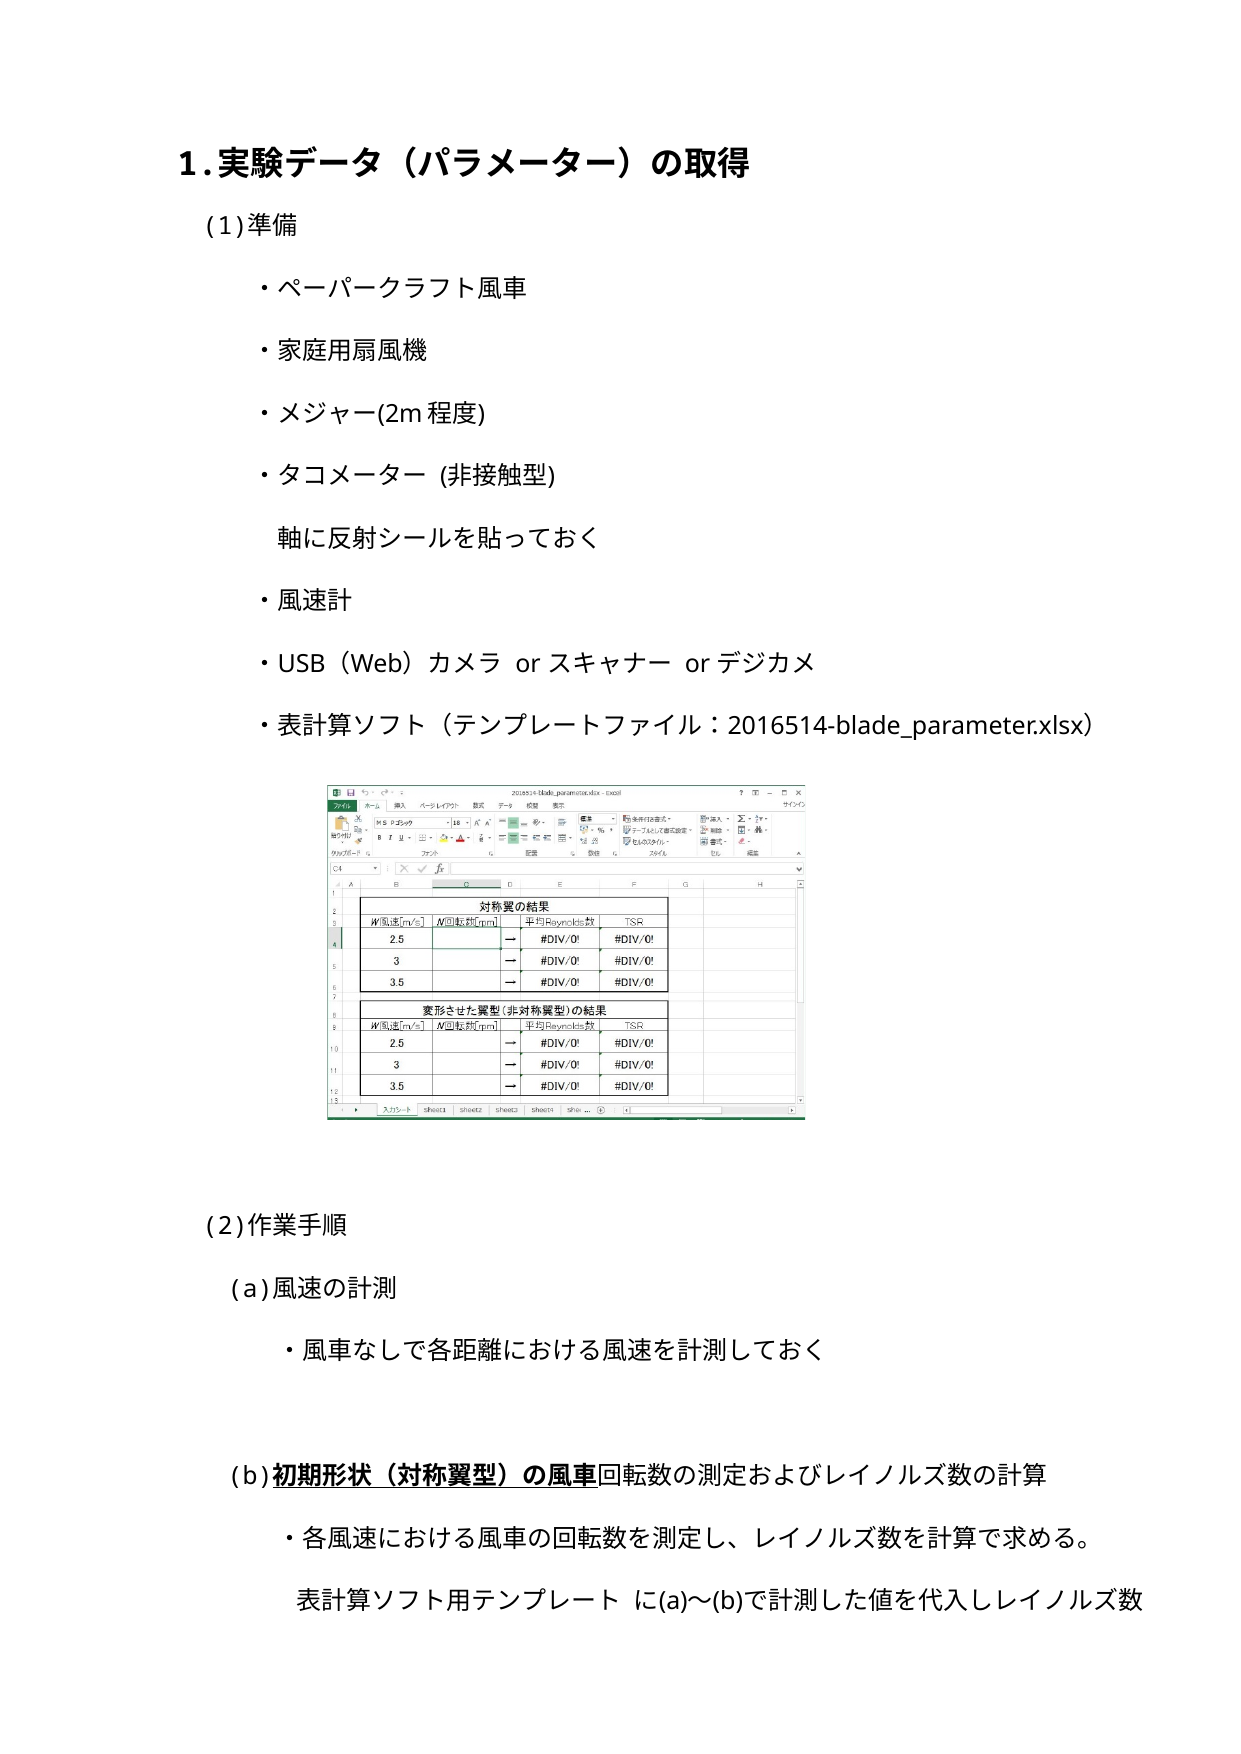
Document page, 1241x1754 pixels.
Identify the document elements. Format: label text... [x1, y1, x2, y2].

text ・メジャー(2m程度) [177, 369, 1152, 432]
text ・USB（Web）カメラ or スキャナー or デジカメ [177, 619, 1152, 682]
text ・風速計 [177, 557, 1152, 619]
text 表計算ソフト用テンプレート に(a)～(b)で計測した値を代入しレイノルズ数 [221, 1557, 1152, 1619]
text ・タコメーター (非接触型) [177, 432, 1152, 494]
text ・各風速における風車の回転数を測定し、レイノルズ数を計算で求める。 [177, 1494, 1152, 1557]
text ・表計算ソフト（テンプレートファイル：2016514-blade_parameter.xlsx） [177, 682, 1152, 744]
text 軸に反射シールを貼っておく [177, 494, 1152, 557]
text ・家庭用扇風機 [177, 307, 1152, 369]
text ・風車なしで各距離における風速を計測しておく [177, 1307, 1152, 1369]
text (1)準備 [177, 182, 1152, 244]
text ・ペーパークラフト風車 [177, 244, 1152, 307]
text 1.実験データ（パラメーター）の取得 [177, 119, 1152, 182]
text (a)風速の計測 [177, 1244, 1152, 1307]
text (b)初期形状（対称翼型）の風車回転数の測定およびレイノルズ数の計算 [177, 1432, 1152, 1494]
text (2)作業手順 [177, 1182, 1152, 1244]
